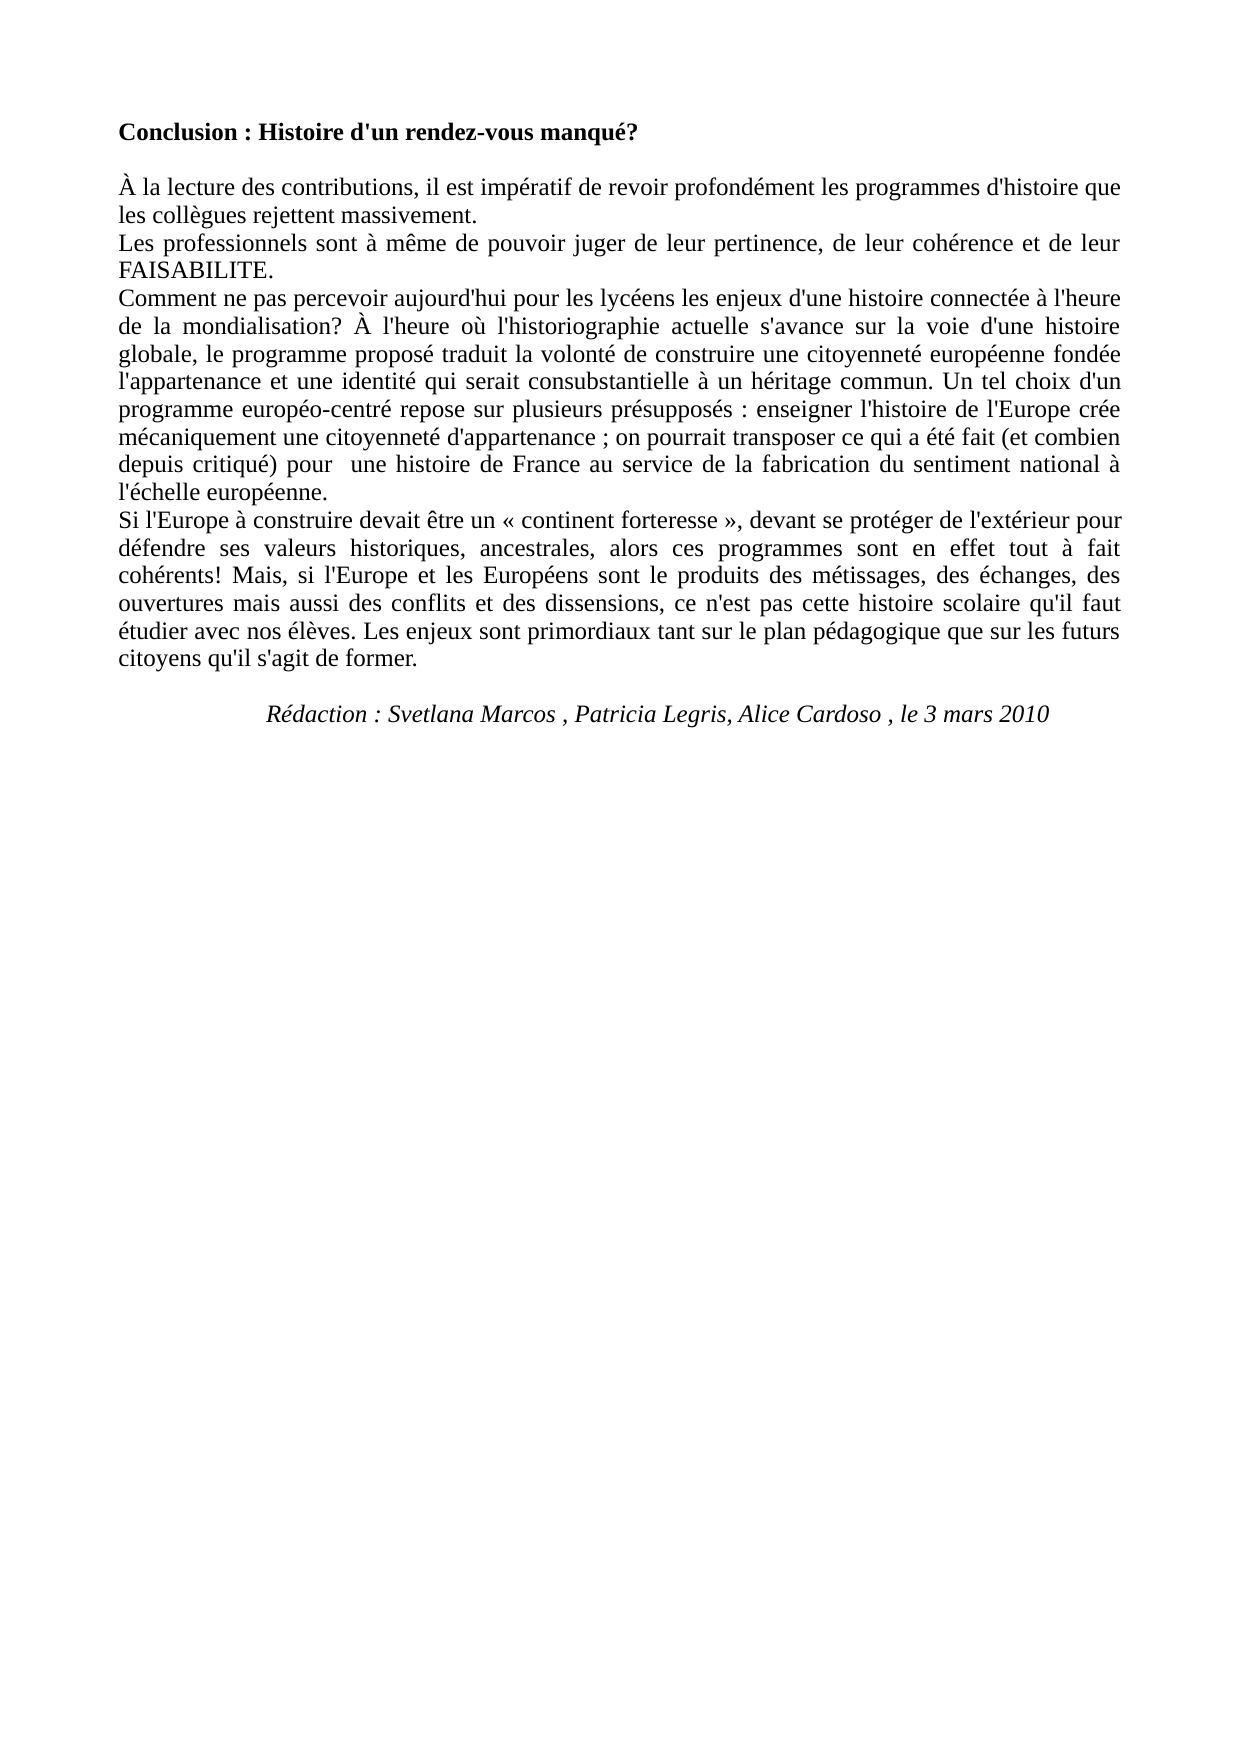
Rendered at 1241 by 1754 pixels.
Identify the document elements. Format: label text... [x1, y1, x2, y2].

text Comment ne pas percevoir aujourd'hui pour les lycéens les enjeux d'une histoire connectée à l'heure de la mondialisation? À l'heure où l'historiographie actuelle s'avance sur la voie d'une histoire globale, le programme proposé traduit la volonté de construire une citoyenneté européenne fondée l'appartenance et une identité qui serait consubstantielle à un héritage commun. Un tel choix d'un programme européo-centré repose sur plusieurs présupposés : enseigner l'histoire de l'Europe crée mécaniquement une citoyenneté d'appartenance ; on pourrait transposer ce qui a été fait (et combien depuis critiqué) pour une histoire de France au service de la fabrication du sentiment national à l'échelle européenne. [118, 284, 1122, 506]
text Les professionnels sont à même de pouvoir juger de leur pertinence, de leur cohérence et de leur FAISABILITE. [118, 229, 1122, 284]
text Rédaction : Svetlana Marcos , Patricia Legris, Alice Cardoso , le 3 mars 2010 [118, 700, 1122, 728]
text À la lecture des contributions, il est impératif de revoir profondément les programmes d'histoire que les collègues rejettent massivement. [118, 173, 1122, 229]
text Conclusion : Histoire d'un rendez-vous manqué? [118, 118, 1122, 146]
text Si l'Europe à construire devait être un « continent forteresse », devant se protéger de l'extérieur pour défendre ses valeurs historiques, ancestrales, alors ces programmes sont en effet tout à fait cohérents! Mais, si l'Europe et les Européens sont le produits des métissages, des échanges, des ouvertures mais aussi des conflits et des dissensions, ce n'est pas cette histoire scolaire qu'il faut étudier avec nos élèves. Les enjeux sont primordiaux tant sur le plan pédagogique que sur les futurs citoyens qu'il s'agit de former. [118, 506, 1122, 672]
